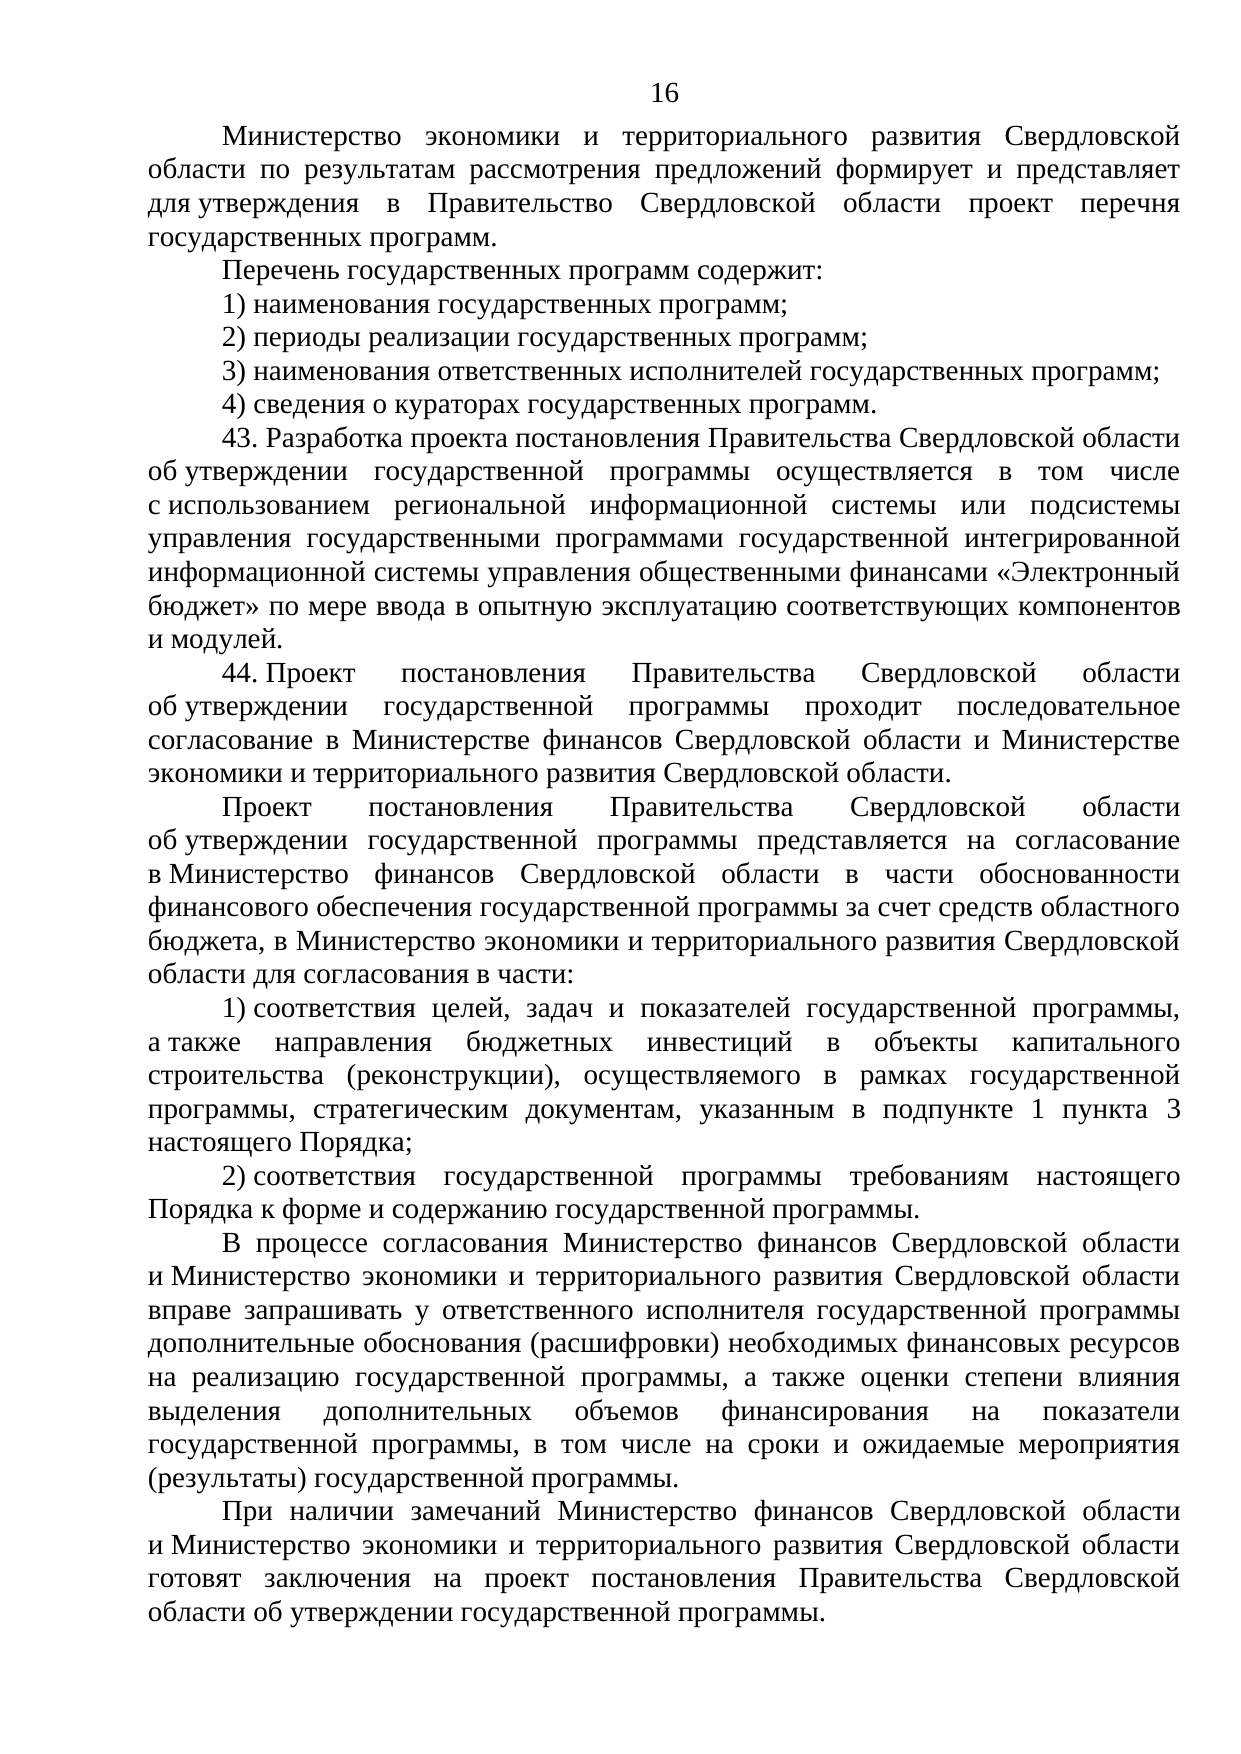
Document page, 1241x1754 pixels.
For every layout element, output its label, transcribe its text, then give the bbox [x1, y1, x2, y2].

text 43. Разработка проекта постановления Правительства Свердловской области об утверждении государственной программы осуществляется в том числе с использованием региональной информационной системы или подсистемы управления государственными программами государственной интегрированной информационной системы управления общественными финансами «Электронный бюджет» по мере ввода в опытную эксплуатацию соответствующих компонентов и модулей. [148, 420, 1181, 655]
text Проект постановления Правительства Свердловской области об утверждении государственной программы представляется на согласование в Министерство финансов Свердловской области в части обоснованности финансового обеспечения государственной программы за счет средств областного бюджета, в Министерство экономики и территориального развития Свердловской области для согласования в части: [148, 789, 1181, 990]
text В процессе согласования Министерство финансов Свердловской области и Министерство экономики и территориального развития Свердловской области вправе запрашивать у ответственного исполнителя государственной программы дополнительные обоснования (расшифровки) необходимых финансовых ресурсов на реализацию государственной программы, а также оценки степени влияния выделения дополнительных объемов финансирования на показатели государственной программы, в том числе на сроки и ожидаемые мероприятия (результаты) государственной программы. [148, 1225, 1181, 1493]
text Перечень государственных программ содержит: [148, 252, 1181, 286]
text 44. Проект постановления Правительства Свердловской области об утверждении государственной программы проходит последовательное согласование в Министерстве финансов Свердловской области и Министерстве экономики и территориального развития Свердловской области. [148, 655, 1181, 789]
text 4) сведения о кураторах государственных программ. [148, 386, 1181, 420]
text 2) периоды реализации государственных программ; [148, 319, 1181, 353]
text 3) наименования ответственных исполнителей государственных программ; [148, 353, 1181, 386]
text Министерство экономики и территориального развития Свердловской области по результатам рассмотрения предложений формирует и представляет для утверждения в Правительство Свердловской области проект перечня государственных программ. [148, 118, 1181, 252]
text При наличии замечаний Министерство финансов Свердловской области и Министерство экономики и территориального развития Свердловской области готовят заключения на проект постановления Правительства Свердловской области об утверждении государственной программы. [148, 1493, 1181, 1627]
text 2) соответствия государственной программы требованиям настоящего Порядка к форме и содержанию государственной программы. [148, 1158, 1181, 1225]
text 1) наименования государственных программ; [148, 286, 1181, 319]
text 1) соответствия целей, задач и показателей государственной программы, а также направления бюджетных инвестиций в объекты капитального строительства (реконструкции), осуществляемого в рамках государственной программы, стратегическим документам, указанным в подпункте 1 пункта 3 настоящего Порядка; [148, 990, 1181, 1158]
